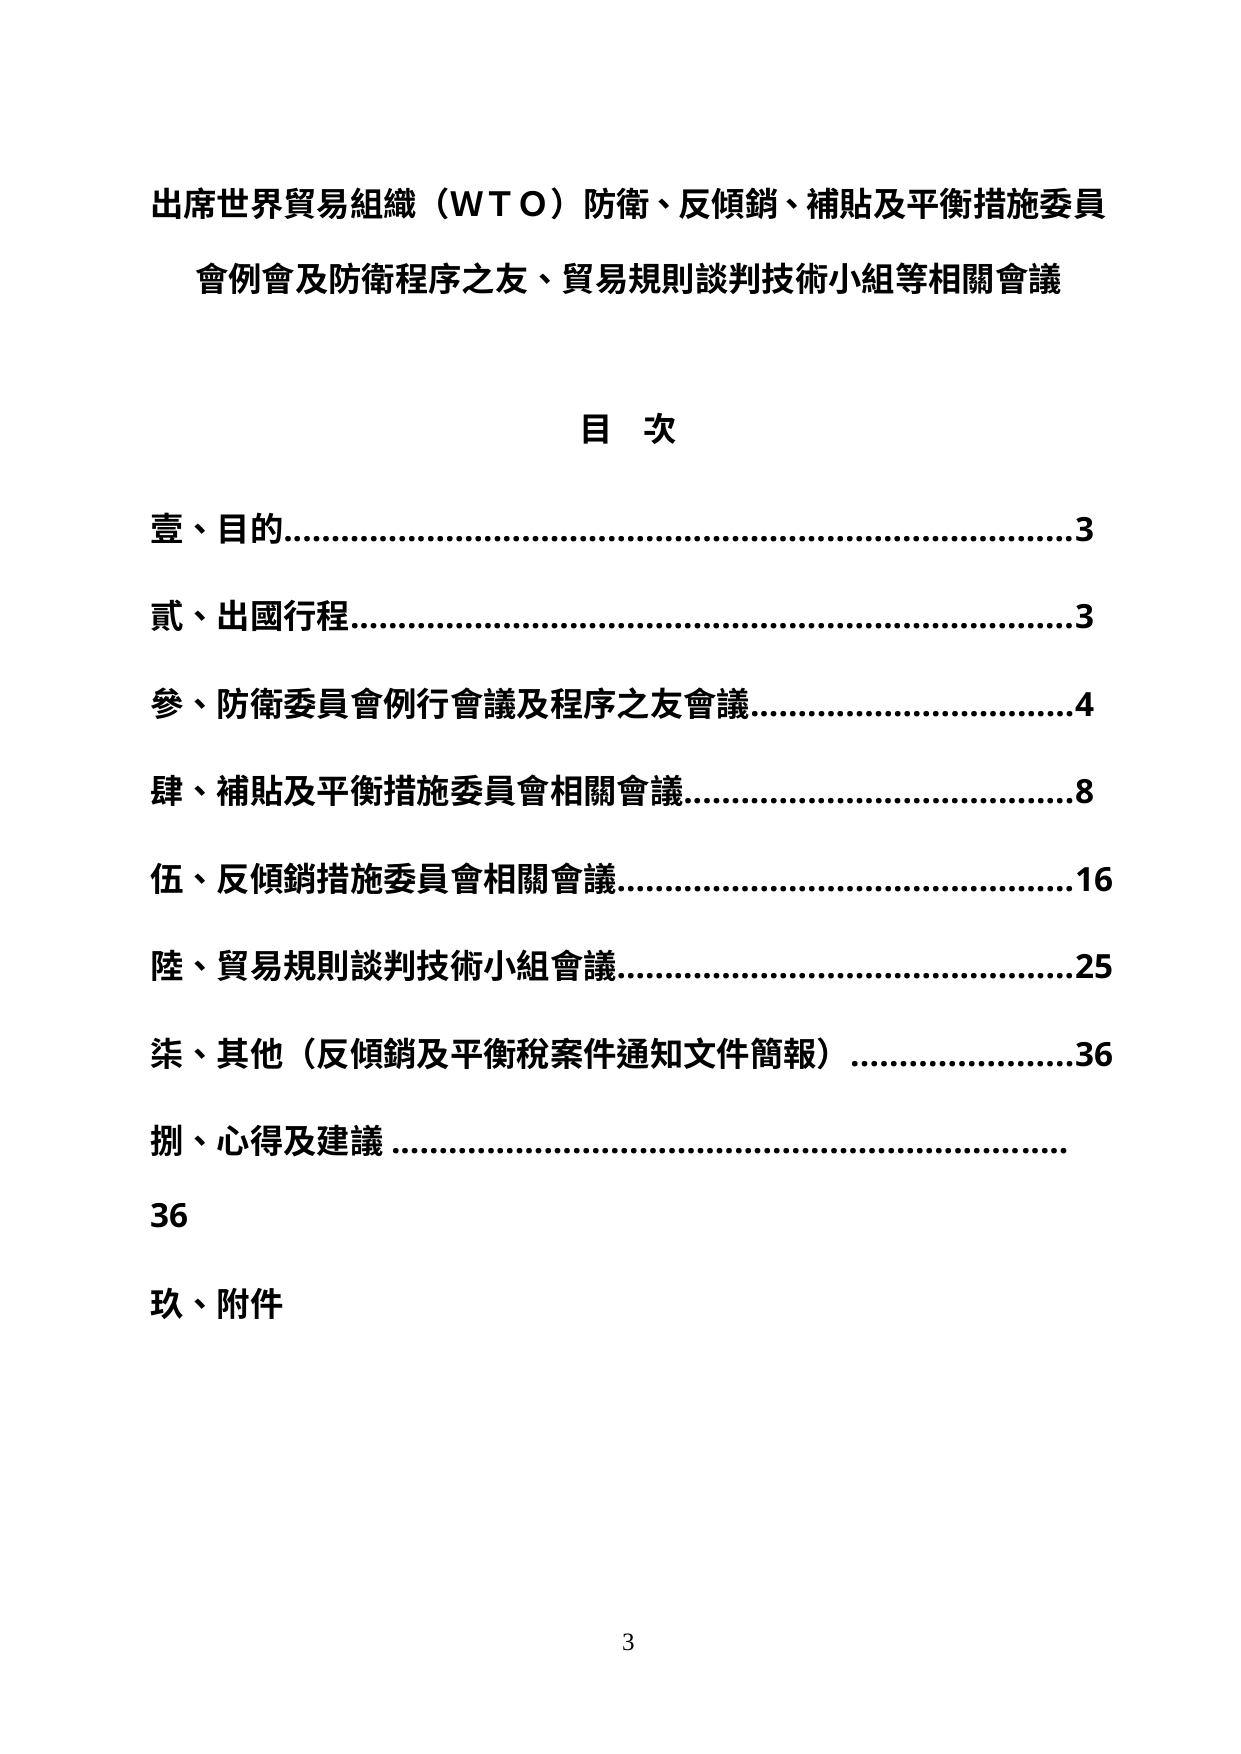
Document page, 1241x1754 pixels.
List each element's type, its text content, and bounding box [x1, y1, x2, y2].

text 玖、附件 [150, 1264, 1106, 1339]
text 柒、其他（反傾銷及平衡稅案件通知文件簡報） 36 [150, 1014, 1124, 1089]
text 捌、心得及建議 ..... 36 [150, 1102, 1106, 1252]
text 參、防衛委員會例行會議及程序之友會議 4 [150, 664, 1106, 739]
text 陸、貿易規則談判技術小組會議 25 [150, 927, 1124, 1002]
text 貳、出國行程 3 [150, 577, 1106, 652]
subtitle 出席世界貿易組織（ＷＴＯ）防衛、反傾銷、補貼及平衡措施委員會例會及防衛程序之友、貿易規則談判技術小組等相關會議 [150, 164, 1106, 314]
text 壹、目的 3 [150, 489, 1106, 564]
text 肆、補貼及平衡措施委員會相關會議 8 [150, 752, 1106, 827]
text 目 次 [150, 389, 1106, 464]
text 伍、反傾銷措施委員會相關會議 16 [150, 839, 1124, 914]
